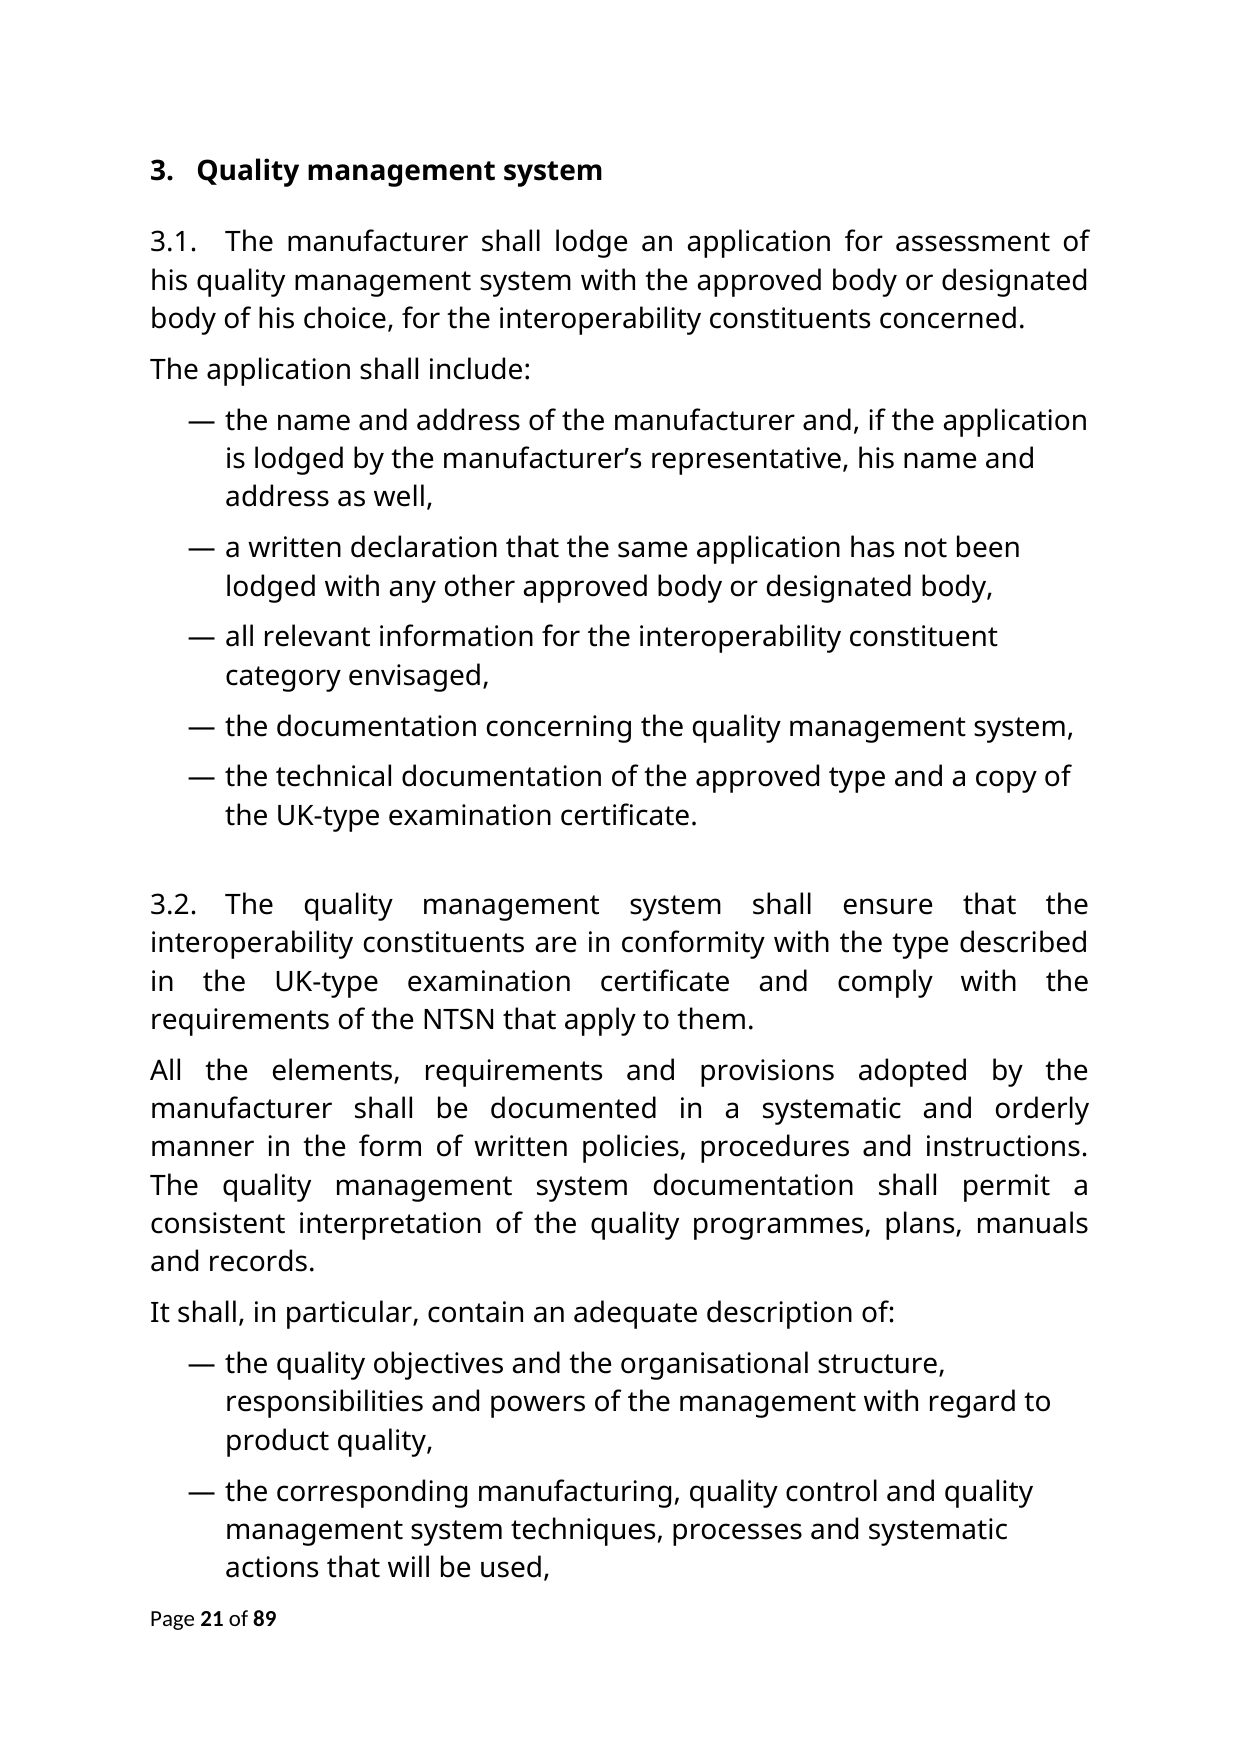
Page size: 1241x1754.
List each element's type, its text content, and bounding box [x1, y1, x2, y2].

list all relevant information for the interoperability constituent category envisaged, [187, 617, 1090, 693]
list the documentation concerning the quality management system, [187, 706, 1090, 744]
text 3. Quality management system [150, 150, 1090, 188]
list the name and address of the manufacturer and, if the application is lodged by the manufacturer’s representative, his name and address as well, [187, 400, 1090, 515]
list the corresponding manufacturing, quality control and quality management system techniques, processes and systematic actions that will be used, [187, 1471, 1090, 1586]
text 3.1. The manufacturer shall lodge an application for assessment of his quality management system with the approved body or designated body of his choice, for the interoperability constituents concerned. [150, 222, 1090, 337]
list the quality objectives and the organisational structure, responsibilities and powers of the management with regard to product quality, [187, 1343, 1090, 1458]
text All the elements, requirements and provisions adopted by the manufacturer shall be documented in a systematic and orderly manner in the form of written policies, procedures and instructions. The quality management system documentation shall permit a consistent interpretation of the quality programmes, plans, manuals and records. [150, 1050, 1090, 1280]
list a written declaration that the same application has not been lodged with any other approved body or designated body, [187, 527, 1090, 604]
text It shall, in particular, contain an adequate description of: [150, 1292, 1090, 1331]
text The application shall include: [150, 349, 1090, 387]
text 3.2. The quality management system shall ensure that the interoperability constituents are in conformity with the type described in the UK-type examination certificate and comply with the requirements of the NTSN that apply to them. [150, 884, 1090, 1037]
list the technical documentation of the approved type and a copy of the UK-type examination certificate. [187, 757, 1090, 833]
